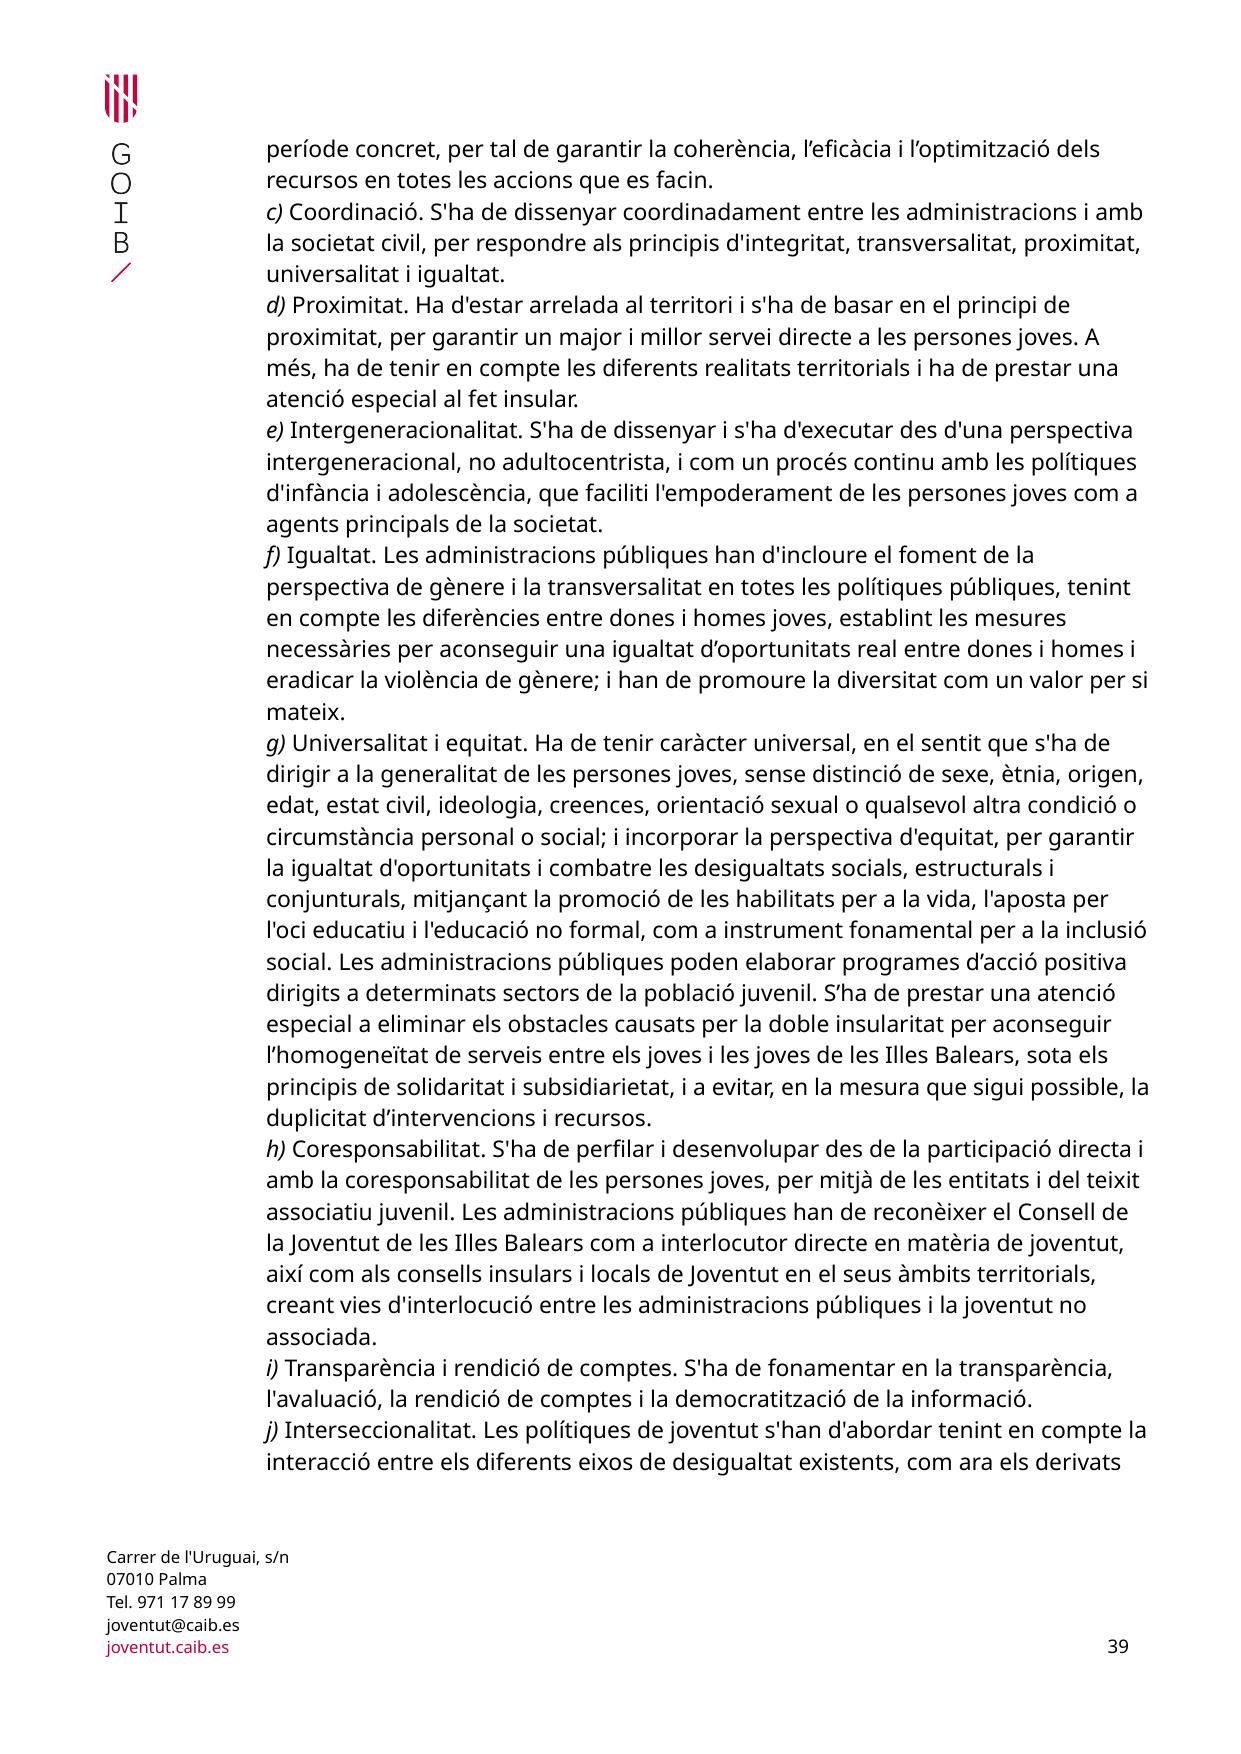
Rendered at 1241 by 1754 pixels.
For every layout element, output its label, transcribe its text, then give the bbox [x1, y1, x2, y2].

text j) Interseccionalitat. Les polítiques de joventut s'han d'abordar tenint en compte la interacció entre els diferents eixos de desigualtat existents, com ara els derivats [266, 1414, 1152, 1477]
text c) Coordinació. S'ha de dissenyar coordinadament entre les administracions i amb la societat civil, per respondre als principis d'integritat, transversalitat, proximitat, universalitat i igualtat. [266, 195, 1152, 289]
text g) Universalitat i equitat. Ha de tenir caràcter universal, en el sentit que s'ha de dirigir a la generalitat de les persones joves, sense distinció de sexe, ètnia, origen, edat, estat civil, ideologia, creences, orientació sexual o qualsevol altra condició o circumstància personal o social; i incorporar la perspectiva d'equitat, per garantir la igualtat d'oportunitats i combatre les desigualtats socials, estructurals i conjunturals, mitjançant la promoció de les habilitats per a la vida, l'aposta per l'oci educatiu i l'educació no formal, com a instrument fonamental per a la inclusió social. Les administracions públiques poden elaborar programes d’acció positiva dirigits a determinats sectors de la població juvenil. S’ha de prestar una atenció especial a eliminar els obstacles causats per la doble insularitat per aconseguir l’homogeneïtat de serveis entre els joves i les joves de les Illes Balears, sota els principis de solidaritat i subsidiarietat, i a evitar, en la mesura que sigui possible, la duplicitat d’intervencions i recursos. [266, 727, 1152, 1133]
text e) Intergeneracionalitat. S'ha de dissenyar i s'ha d'executar des d'una perspectiva intergeneracional, no adultocentrista, i com un procés continu amb les polítiques d'infància i adolescència, que faciliti l'empoderament de les persones joves com a agents principals de la societat. [266, 414, 1152, 539]
text h) Coresponsabilitat. S'ha de perfilar i desenvolupar des de la participació directa i amb la coresponsabilitat de les persones joves, per mitjà de les entitats i del teixit associatiu juvenil. Les administracions públiques han de reconèixer el Consell de la Joventut de les Illes Balears com a interlocutor directe en matèria de joventut, així com als consells insulars i locals de Joventut en el seus àmbits territorials, creant vies d'interlocució entre les administracions públiques i la joventut no associada. [266, 1133, 1152, 1352]
text f) Igualtat. Les administracions públiques han d'incloure el foment de la perspectiva de gènere i la transversalitat en totes les polítiques públiques, tenint en compte les diferències entre dones i homes joves, establint les mesures necessàries per aconseguir una igualtat d’oportunitats real entre dones i homes i eradicar la violència de gènere; i han de promoure la diversitat com un valor per si mateix. [266, 539, 1152, 727]
text d) Proximitat. Ha d'estar arrelada al territori i s'ha de basar en el principi de proximitat, per garantir un major i millor servei directe a les persones joves. A més, ha de tenir en compte les diferents realitats territorials i ha de prestar una atenció especial al fet insular. [266, 289, 1152, 414]
text període concret, per tal de garantir la coherència, l’eficàcia i l’optimització dels recursos en totes les accions que es facin. [266, 133, 1152, 195]
picture [76, 51, 166, 313]
text i) Transparència i rendició de comptes. S'ha de fonamentar en la transparència, l'avaluació, la rendició de comptes i la democratització de la informació. [266, 1352, 1152, 1414]
